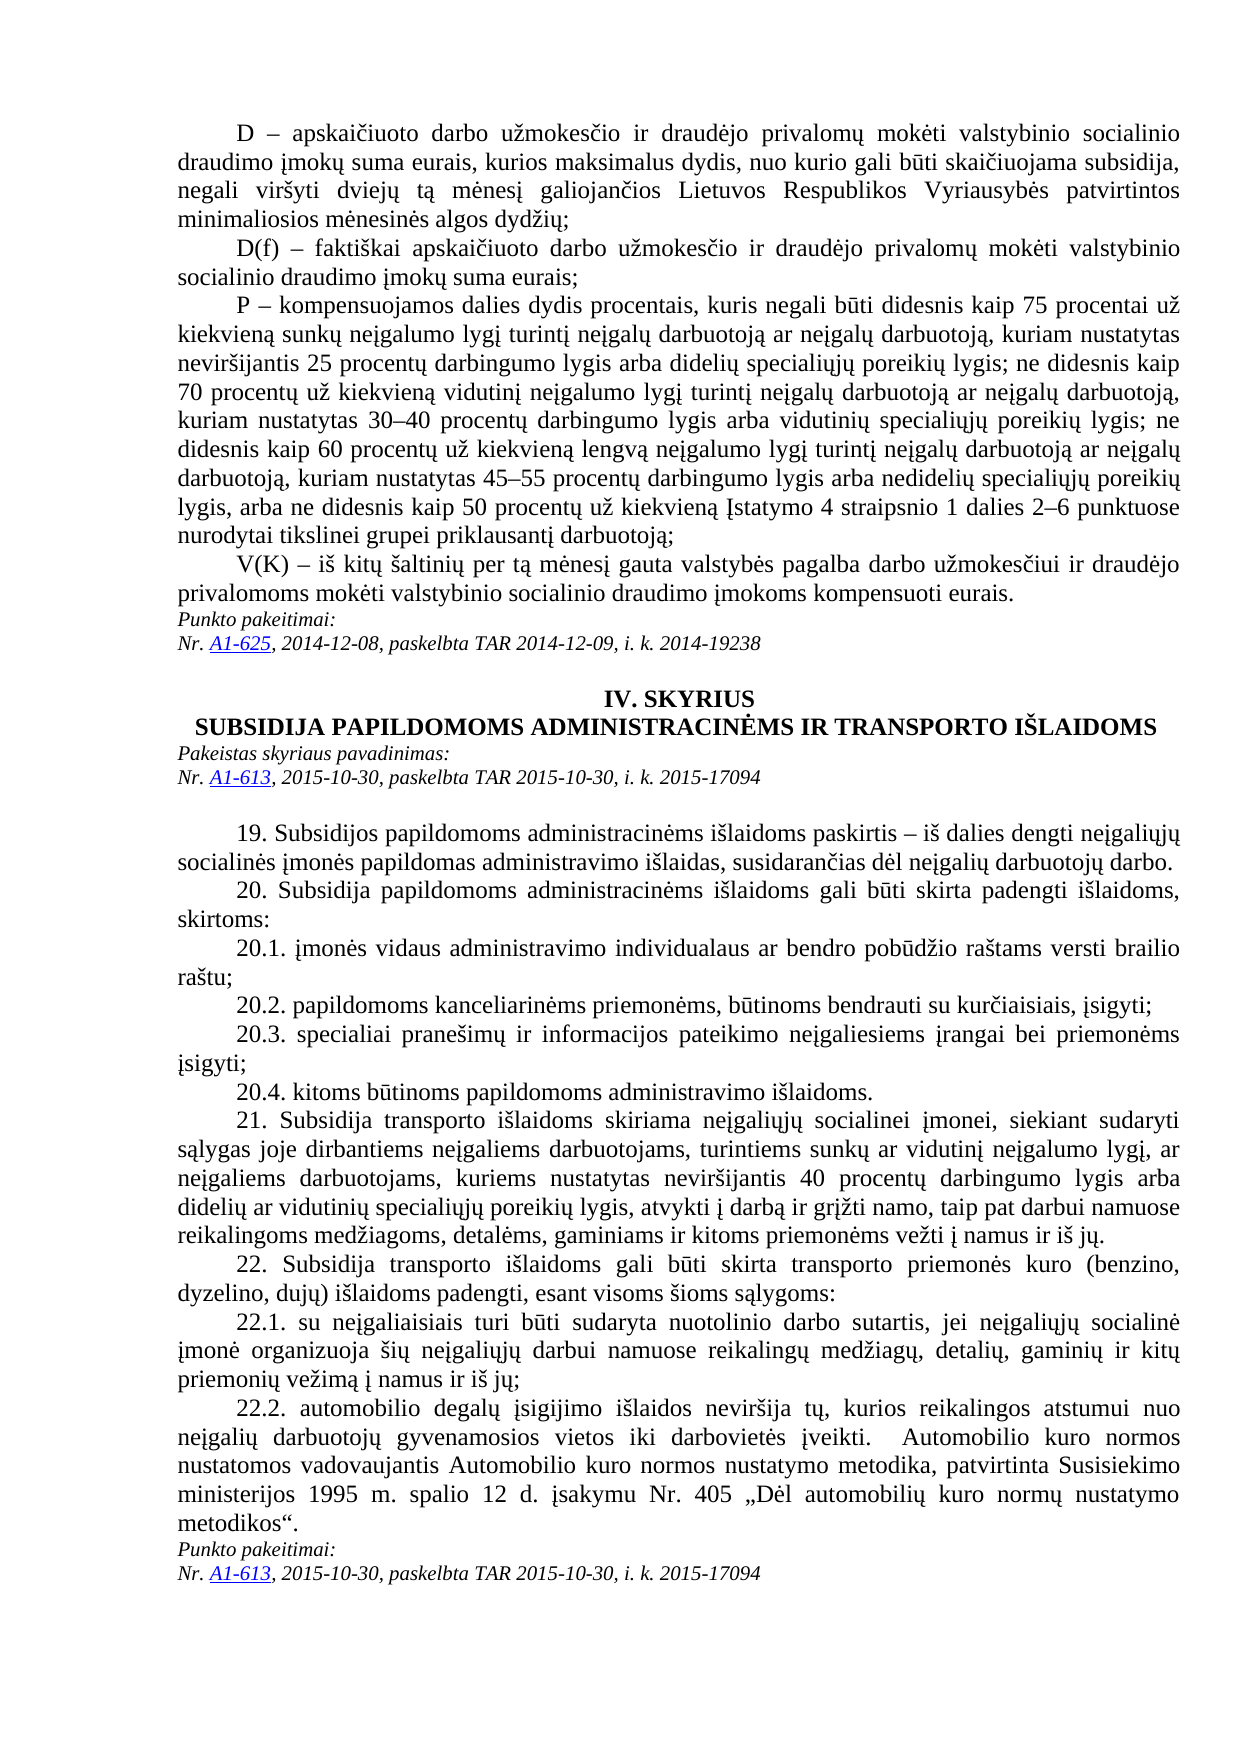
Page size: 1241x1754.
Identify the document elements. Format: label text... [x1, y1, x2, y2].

text 19. Subsidijos papildomoms administracinėms išlaidoms paskirtis – iš dalies dengti neįgaliųjų socialinės įmonės papildomas administravimo išlaidas, susidarančias dėl neįgalių darbuotojų darbo. [177, 818, 1181, 876]
text 21. Subsidija transporto išlaidoms skiriama neįgaliųjų socialinei įmonei, siekiant sudaryti sąlygas joje dirbantiems neįgaliems darbuotojams, turintiems sunkų ar vidutinį neįgalumo lygį, ar neįgaliems darbuotojams, kuriems nustatytas neviršijantis 40 procentų darbingumo lygis arba didelių ar vidutinių specialiųjų poreikių lygis, atvykti į darbą ir grįžti namo, taip pat darbui namuose reikalingoms medžiagoms, detalėms, gaminiams ir kitoms priemonėms vežti į namus ir iš jų. [177, 1106, 1181, 1249]
text Nr. A1-613, 2015-10-30, paskelbta TAR 2015-10-30, i. k. 2015-17094 [177, 765, 1181, 789]
text Punkto pakeitimai: [177, 607, 1181, 631]
text 22.2. automobilio degalų įsigijimo išlaidos neviršija tų, kurios reikalingos atstumui nuo neįgalių darbuotojų gyvenamosios vietos iki darbovietės įveikti. Automobilio kuro normos nustatomos vadovaujantis Automobilio kuro normos nustatymo metodika, patvirtinta Susisiekimo ministerijos 1995 m. spalio 12 d. įsakymu Nr. 405 „Dėl automobilių kuro normų nustatymo metodikos“. [177, 1393, 1181, 1537]
text SUBSIDIJA PAPILDOMOMS ADMINISTRACINĖMS IR TRANSPORTO IŠLAIDOMS [177, 712, 1181, 741]
text IV. skyrius [177, 684, 1181, 712]
text 20.3. specialiai pranešimų ir informacijos pateikimo neįgaliesiems įrangai bei priemonėms įsigyti; [177, 1019, 1181, 1077]
text Pakeistas skyriaus pavadinimas: [177, 741, 1181, 765]
text 20.4. kitoms būtinoms papildomoms administravimo išlaidoms. [177, 1077, 1181, 1106]
text P – kompensuojamos dalies dydis procentais, kuris negali būti didesnis kaip 75 procentai už kiekvieną sunkų neįgalumo lygį turintį neįgalų darbuotoją ar neįgalų darbuotoją, kuriam nustatytas neviršijantis 25 procentų darbingumo lygis arba didelių specialiųjų poreikių lygis; ne didesnis kaip 70 procentų už kiekvieną vidutinį neįgalumo lygį turintį neįgalų darbuotoją ar neįgalų darbuotoją, kuriam nustatytas 30–40 procentų darbingumo lygis arba vidutinių specialiųjų poreikių lygis; ne didesnis kaip 60 procentų už kiekvieną lengvą neįgalumo lygį turintį neįgalų darbuotoją ar neįgalų darbuotoją, kuriam nustatytas 45–55 procentų darbingumo lygis arba nedidelių specialiųjų poreikių lygis, arba ne didesnis kaip 50 procentų už kiekvieną Įstatymo 4 straipsnio 1 dalies 2–6 punktuose nurodytai tikslinei grupei priklausantį darbuotoją; [177, 291, 1181, 549]
text V(K) – iš kitų šaltinių per tą mėnesį gauta valstybės pagalba darbo užmokesčiui ir draudėjo privalomoms mokėti valstybinio socialinio draudimo įmokoms kompensuoti eurais. [177, 549, 1181, 607]
text 20.2. papildomoms kanceliarinėms priemonėms, būtinoms bendrauti su kurčiaisiais, įsigyti; [177, 991, 1181, 1019]
text D – apskaičiuoto darbo užmokesčio ir draudėjo privalomų mokėti valstybinio socialinio draudimo įmokų suma eurais, kurios maksimalus dydis, nuo kurio gali būti skaičiuojama subsidija, negali viršyti dviejų tą mėnesį galiojančios Lietuvos Respublikos Vyriausybės patvirtintos minimaliosios mėnesinės algos dydžių; [177, 118, 1181, 233]
text Nr. A1-613, 2015-10-30, paskelbta TAR 2015-10-30, i. k. 2015-17094 [177, 1561, 1181, 1585]
text 22. Subsidija transporto išlaidoms gali būti skirta transporto priemonės kuro (benzino, dyzelino, dujų) išlaidoms padengti, esant visoms šioms sąlygoms: [177, 1249, 1181, 1307]
text 20. Subsidija papildomoms administracinėms išlaidoms gali būti skirta padengti išlaidoms, skirtoms: [177, 876, 1181, 933]
text Nr. A1-625, 2014-12-08, paskelbta TAR 2014-12-09, i. k. 2014-19238 [177, 631, 1181, 655]
text Punkto pakeitimai: [177, 1537, 1181, 1561]
text D(f) – faktiškai apskaičiuoto darbo užmokesčio ir draudėjo privalomų mokėti valstybinio socialinio draudimo įmokų suma eurais; [177, 233, 1181, 291]
text 20.1. įmonės vidaus administravimo individualaus ar bendro pobūdžio raštams versti brailio raštu; [177, 933, 1181, 991]
text 22.1. su neįgaliaisiais turi būti sudaryta nuotolinio darbo sutartis, jei neįgaliųjų socialinė įmonė organizuoja šių neįgaliųjų darbui namuose reikalingų medžiagų, detalių, gaminių ir kitų priemonių vežimą į namus ir iš jų; [177, 1307, 1181, 1393]
